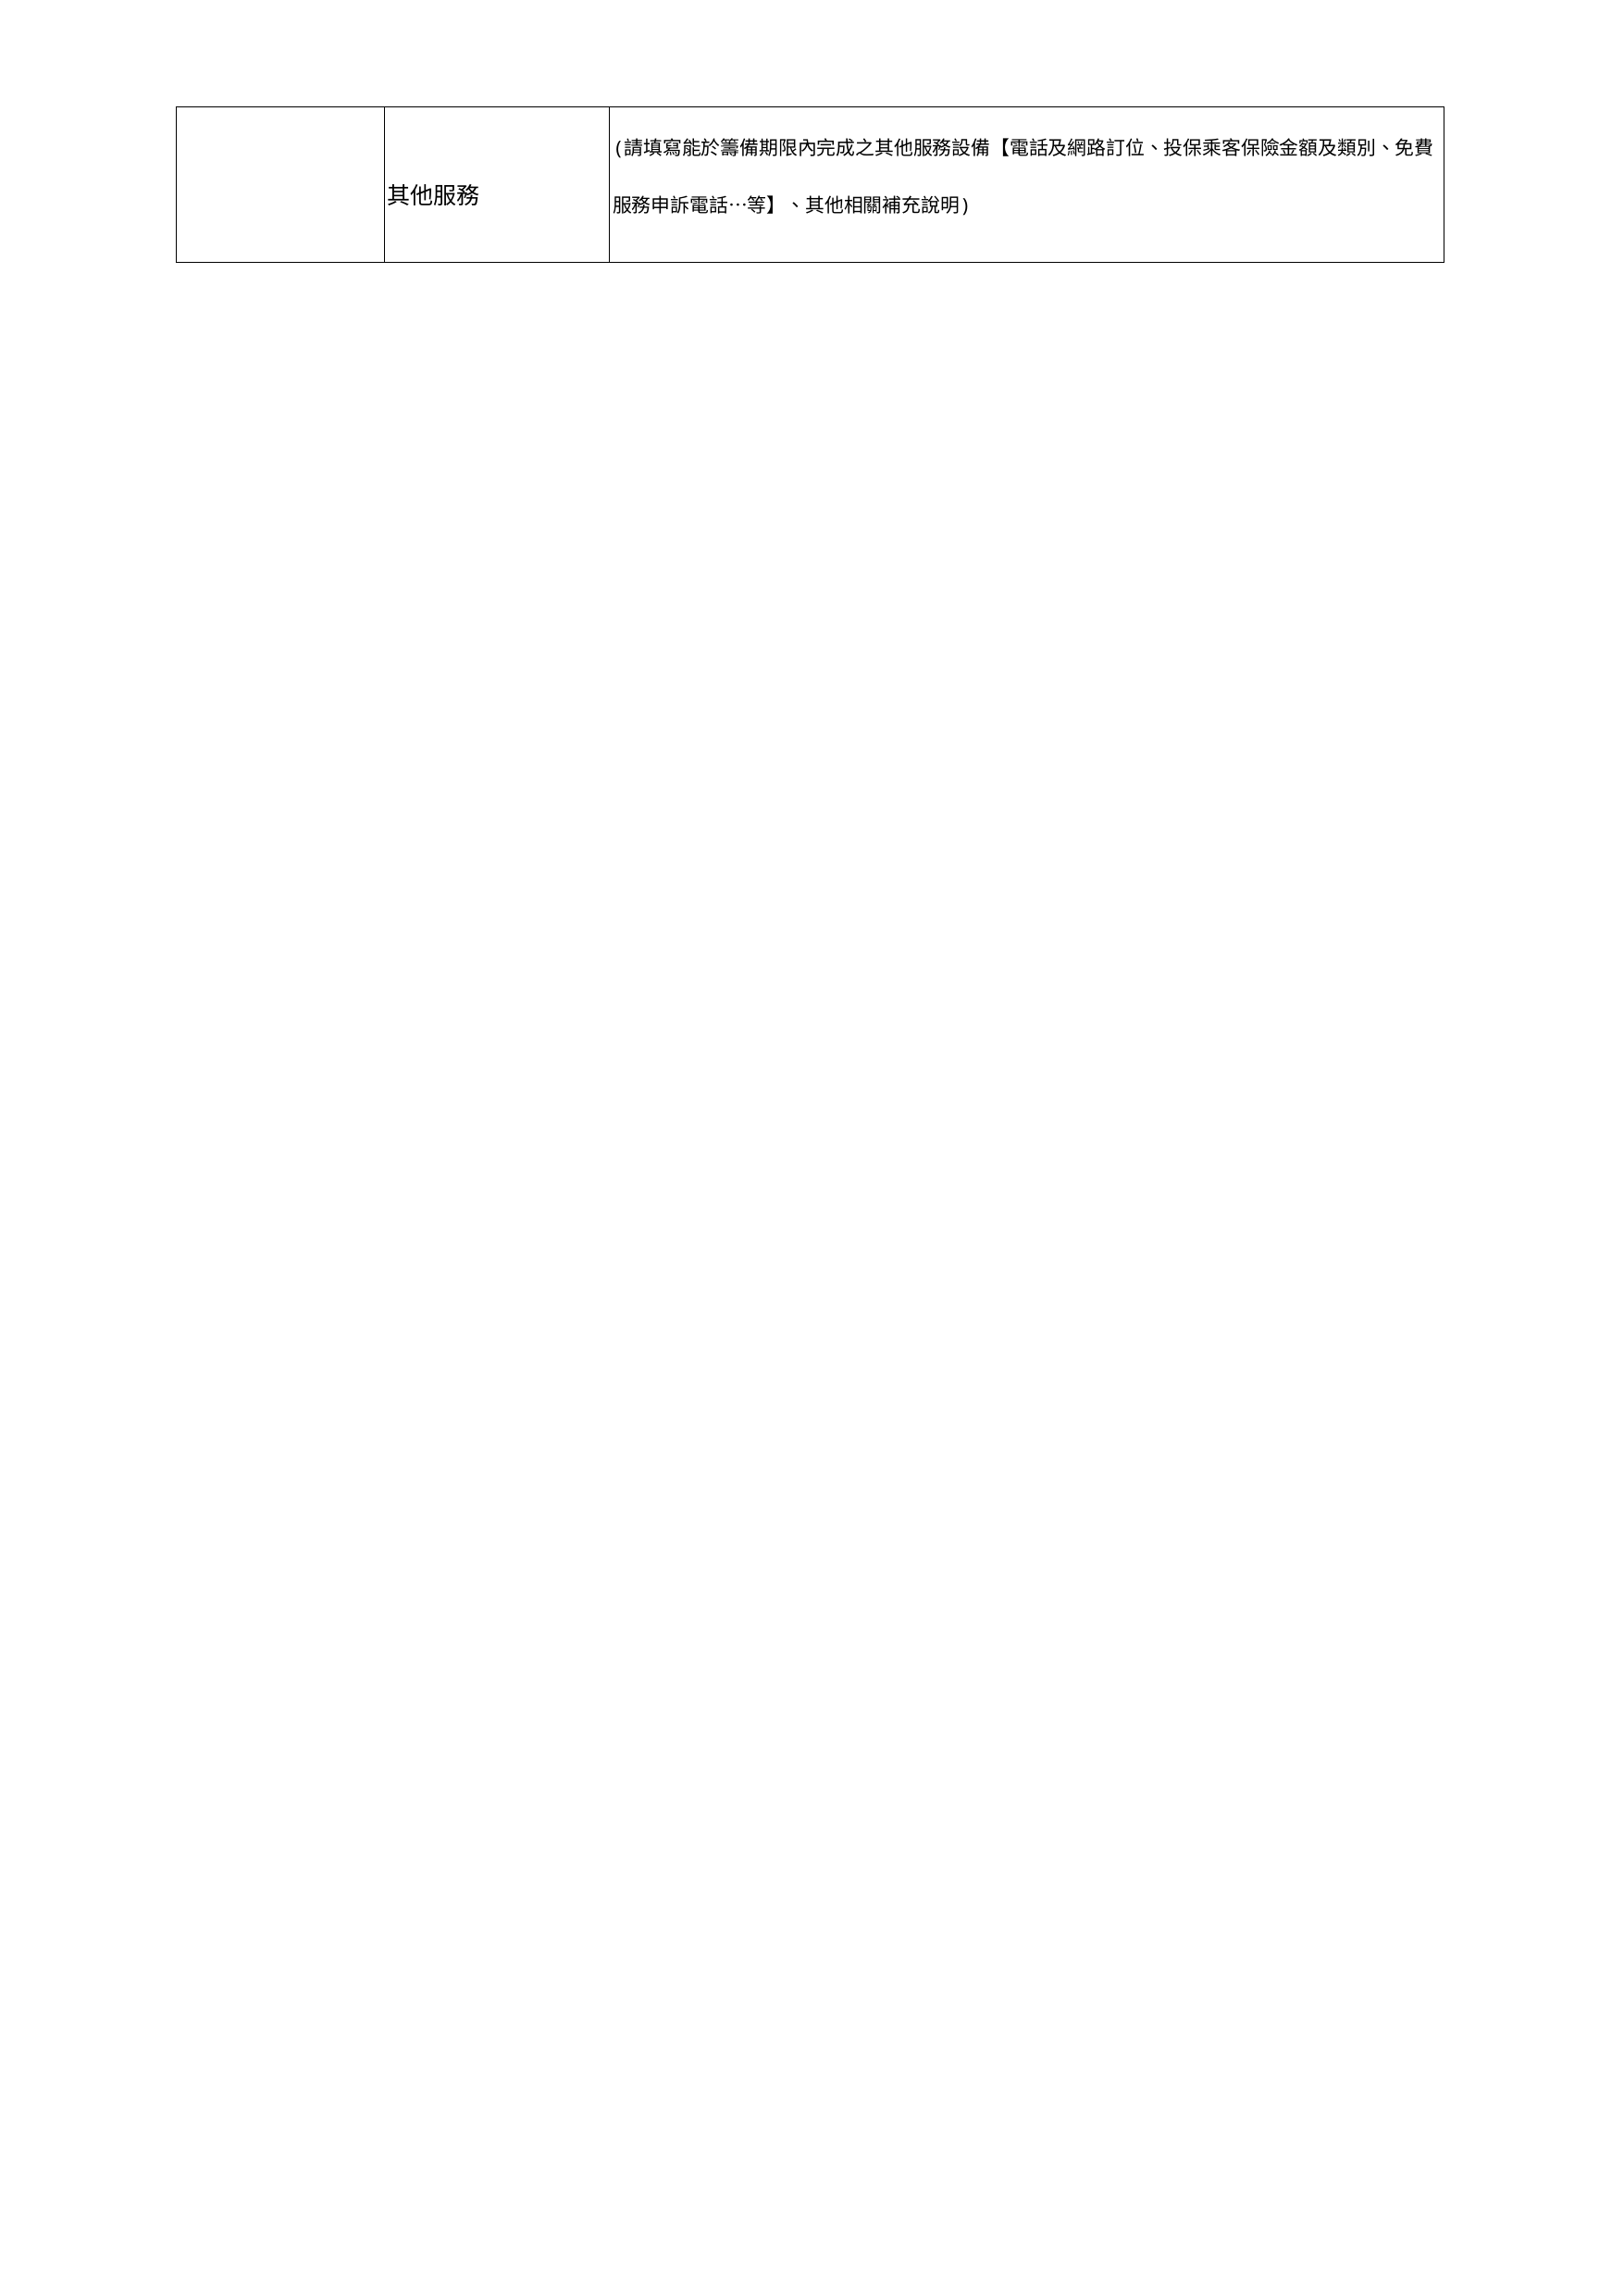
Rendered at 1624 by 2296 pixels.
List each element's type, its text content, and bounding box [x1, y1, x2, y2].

table_cell (請填寫能於籌備期限內完成之其他服務設備【電話及網路訂位、投保乘客保險金額及類別、免費服務申訴電話…等】、其他相關補充說明) [610, 107, 1444, 262]
table_cell [177, 107, 384, 262]
table_cell 其他服務 [385, 107, 609, 262]
